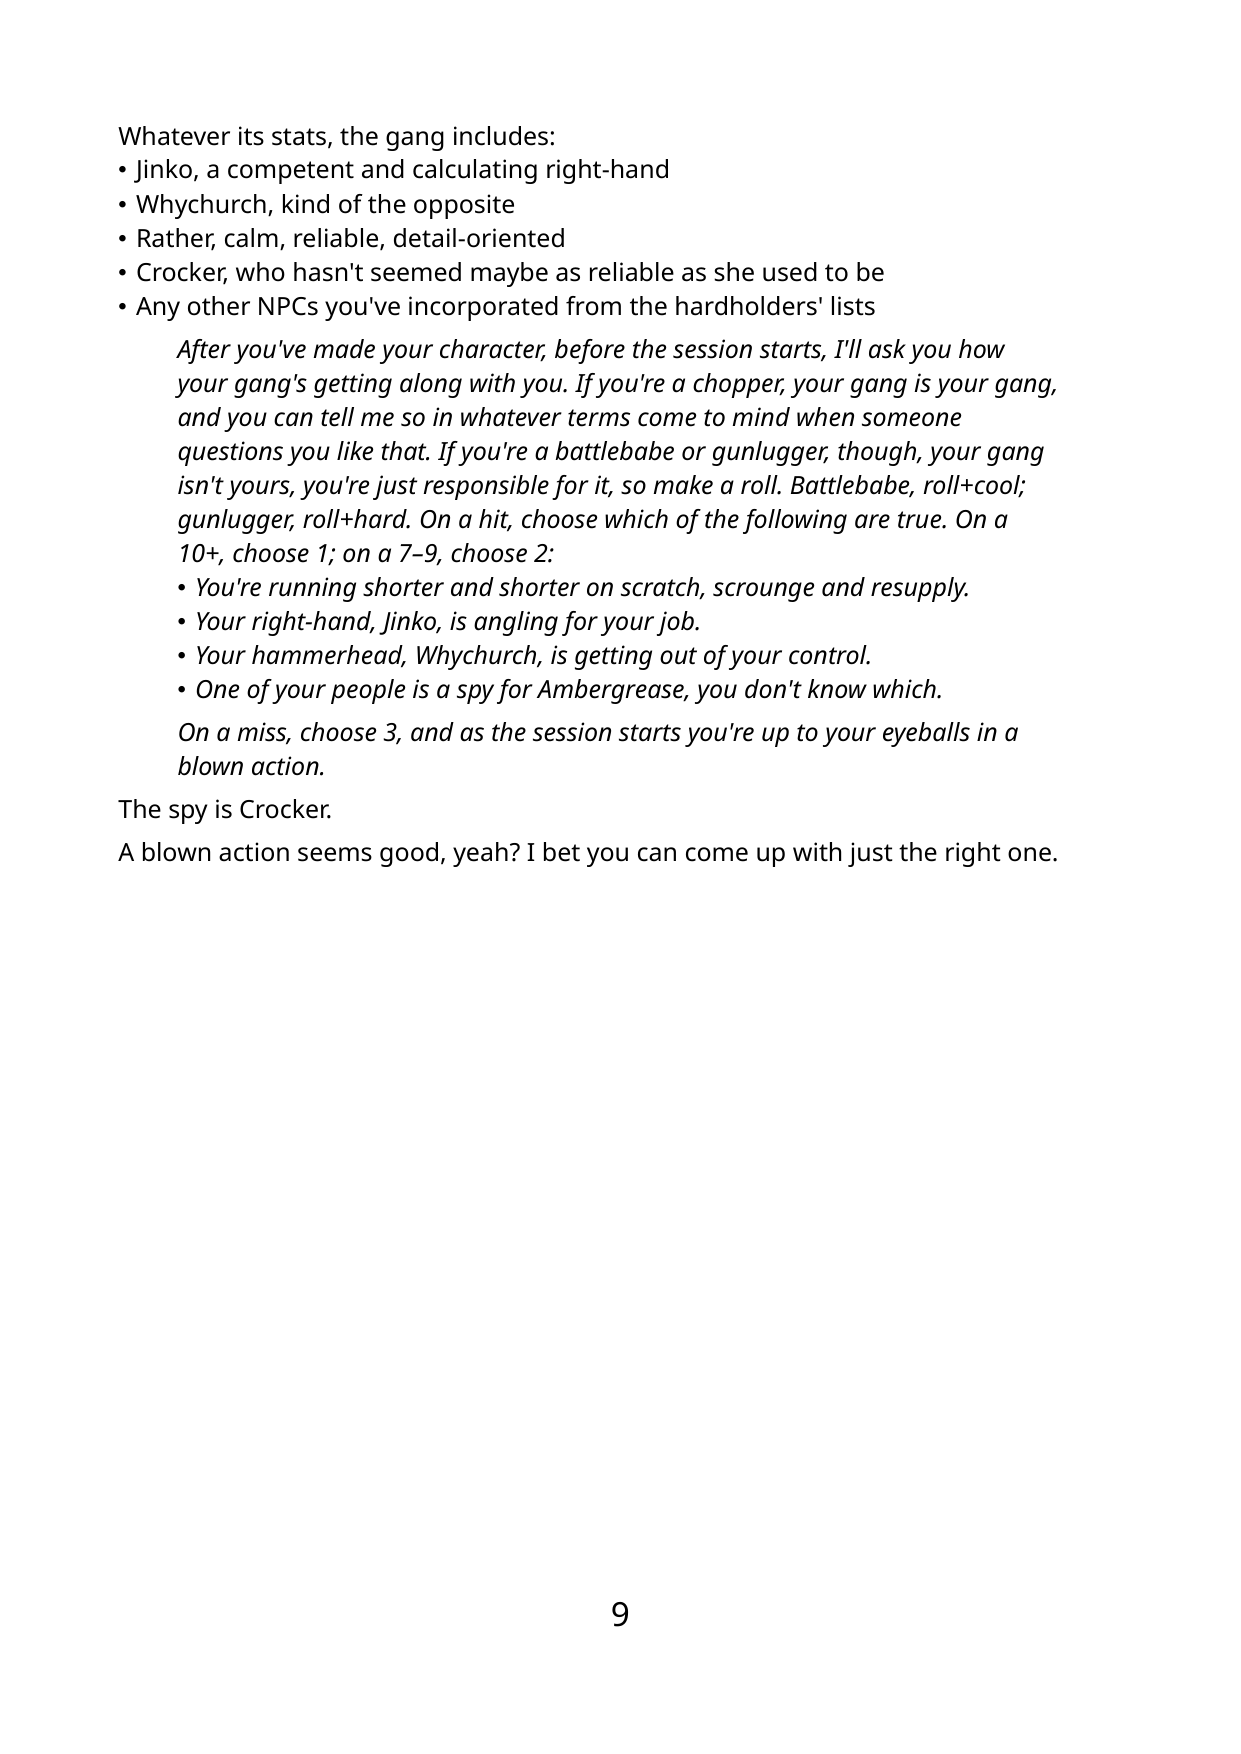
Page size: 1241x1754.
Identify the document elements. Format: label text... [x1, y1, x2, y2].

text On a miss, choose 3, and as the session starts you're up to your eyeballs in a blown action. [177, 715, 1063, 783]
list Any other NPCs you've incorporated from the hardholders' lists [118, 288, 1122, 322]
list You're running shorter and shorter on scratch, scrounge and resupply. [177, 570, 1122, 604]
text Whatever its stats, the gang includes: [118, 118, 1122, 152]
list One of your people is a spy for Ambergrease, you don't know which. [177, 672, 1122, 706]
text A blown action seems good, yeah? I bet you can come up with just the right one. [118, 835, 1122, 869]
list Rather, calm, reliable, detail-oriented [118, 220, 1122, 254]
list Whychurch, kind of the opposite [118, 186, 1122, 220]
list Your hammerhead, Whychurch, is getting out of your control. [177, 638, 1122, 672]
list Your right-hand, Jinko, is angling for your job. [177, 604, 1122, 638]
list Crocker, who hasn't seemed maybe as reliable as she used to be [118, 254, 1122, 288]
list Jinko, a competent and calculating right-hand [118, 152, 1122, 186]
text After you've made your character, before the session starts, I'll ask you how your gang's getting along with you. If you're a chopper, your gang is your gang, and you can tell me so in whatever terms come to mind when someone questions you like that. If you're a battlebabe or gunlugger, though, your gang isn't yours, you're just responsible for it, so make a roll. Battlebabe, roll+cool; gunlugger, roll+hard. On a hit, choose which of the following are true. On a 10+, choose 1; on a 7–9, choose 2: [177, 331, 1063, 570]
text The spy is Crocker. [118, 792, 1122, 826]
